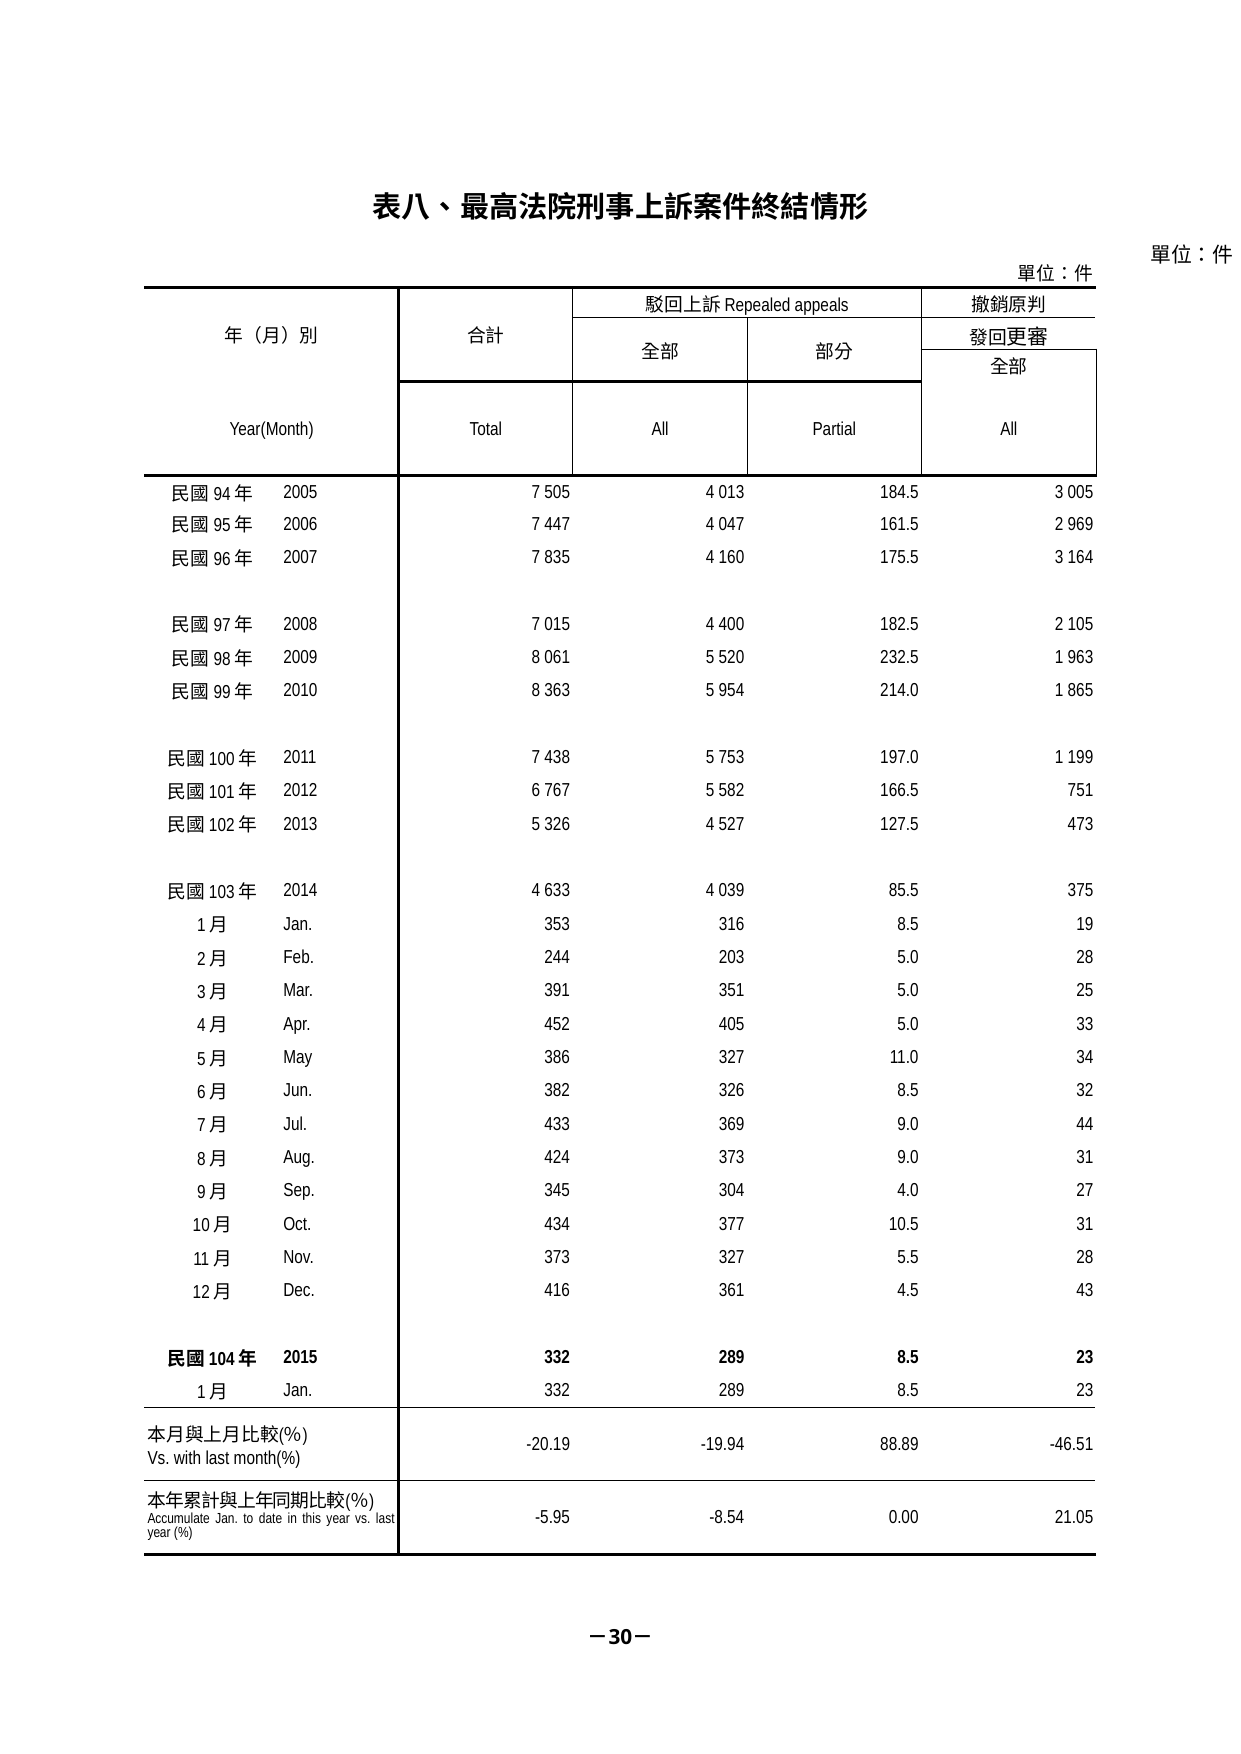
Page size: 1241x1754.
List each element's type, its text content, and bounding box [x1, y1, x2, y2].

table_cell -46.51 [921, 1407, 1096, 1480]
table_cell 7 438 [400, 740, 573, 773]
table_cell 本月與上月比較(％) Vs. with last month(%) [144, 1408, 397, 1480]
table_cell 民國 98年 [144, 640, 280, 673]
table_cell 351 [573, 974, 747, 1007]
table_cell 4 527 [573, 807, 747, 840]
table_cell 8.5 [747, 907, 921, 940]
table_cell 部分 [748, 318, 921, 380]
table_cell 25 [921, 974, 1096, 1007]
table_cell 4 633 [400, 874, 573, 907]
table_cell 452 [400, 1007, 573, 1040]
table_cell 民國102年 [144, 807, 280, 840]
table_cell 2月 [144, 940, 280, 973]
table_cell 7 505 [400, 477, 573, 507]
table_cell -8.54 [573, 1481, 747, 1553]
table_cell 34 [921, 1040, 1096, 1073]
table_cell 8 363 [400, 674, 573, 707]
table_cell 0.00 [747, 1481, 921, 1553]
table_cell -19.94 [573, 1408, 747, 1480]
table_cell 8月 [144, 1140, 280, 1173]
table_cell 1月 [144, 1374, 280, 1407]
table_cell 本年累計與上年同期比較(％) Accumulate Jan. to date in this year vs. last year (%) [144, 1481, 397, 1553]
table_cell 8.5 [747, 1340, 921, 1373]
table_cell 232.5 [747, 640, 921, 673]
table_cell 7 447 [400, 507, 573, 540]
table_cell 民國 97年 [144, 607, 280, 640]
table_cell [280, 707, 397, 740]
text [1150, 231, 1240, 239]
table_cell Jul. [280, 1107, 397, 1140]
table_cell [573, 574, 747, 607]
table_cell 2011 [280, 740, 397, 773]
table_cell [400, 707, 573, 740]
table_cell 19 [921, 907, 1096, 940]
table_cell 2007 [280, 540, 397, 573]
text 單位：件 [148, 259, 1092, 286]
table_cell 8 061 [400, 640, 573, 673]
table_cell 5.0 [747, 974, 921, 1007]
table_cell 197.0 [747, 740, 921, 773]
table_cell 6月 [144, 1074, 280, 1107]
table_cell 2005 [280, 477, 397, 507]
table_cell 28 [921, 940, 1096, 973]
table_cell 5月 [144, 1040, 280, 1073]
table_cell 12月 [144, 1274, 280, 1307]
table_cell 244 [400, 940, 573, 973]
table_cell 9月 [144, 1174, 280, 1207]
table_cell Year(Month) [144, 380, 397, 473]
table_cell 5 520 [573, 640, 747, 673]
table_cell 382 [400, 1074, 573, 1107]
table_cell 203 [573, 940, 747, 973]
table_cell 9.0 [747, 1107, 921, 1140]
table_cell 327 [573, 1040, 747, 1073]
table_cell 289 [573, 1340, 747, 1373]
table_cell 27 [921, 1174, 1096, 1207]
table_cell 424 [400, 1140, 573, 1173]
table_cell 182.5 [747, 607, 921, 640]
table_cell 4 160 [573, 540, 747, 573]
table_cell 377 [573, 1207, 747, 1240]
table_cell 32 [921, 1074, 1096, 1107]
table_cell 10月 [144, 1207, 280, 1240]
table_cell Total [400, 383, 572, 473]
table_cell 2009 [280, 640, 397, 673]
table_cell 175.5 [747, 540, 921, 573]
table_header 年（月）別 [144, 289, 397, 380]
table_cell 2 105 [921, 607, 1096, 640]
table_cell Feb. [280, 940, 397, 973]
table_cell 405 [573, 1007, 747, 1040]
table_cell 11月 [144, 1240, 280, 1273]
table_cell [144, 840, 280, 873]
table_cell 44 [921, 1107, 1096, 1140]
table_cell [573, 707, 747, 740]
table_cell Nov. [280, 1240, 397, 1273]
table_cell 375 [921, 874, 1096, 907]
table_cell 127.5 [747, 807, 921, 840]
table_cell [747, 1307, 921, 1340]
table_cell 5.0 [747, 940, 921, 973]
table_cell 全部 [922, 350, 1096, 380]
table_cell 332 [400, 1340, 573, 1373]
table_cell 23 [921, 1340, 1096, 1373]
table_cell 4.5 [747, 1274, 921, 1307]
table_cell [400, 1307, 573, 1340]
table_cell 4 047 [573, 507, 747, 540]
table_cell 373 [573, 1140, 747, 1173]
table_cell 民國100年 [144, 740, 280, 773]
table_cell [144, 574, 280, 607]
table_cell 8.5 [747, 1074, 921, 1107]
table_cell Aug. [280, 1140, 397, 1173]
table_cell Jan. [280, 1374, 397, 1407]
table_cell 3月 [144, 974, 280, 1007]
table_cell [921, 840, 1096, 873]
table_cell 6 767 [400, 774, 573, 807]
table_cell 8.5 [747, 1374, 921, 1407]
table_cell 751 [921, 774, 1096, 807]
table_cell Dec. [280, 1274, 397, 1307]
table_cell 4.0 [747, 1174, 921, 1207]
table_header 駁回上訴Repealed appeals [573, 289, 921, 317]
table_cell 304 [573, 1174, 747, 1207]
table_cell 2008 [280, 607, 397, 640]
table_cell 2013 [280, 807, 397, 840]
table_cell 353 [400, 907, 573, 940]
table_cell 326 [573, 1074, 747, 1107]
table_cell 民國 95年 [144, 507, 280, 540]
table_cell 1 865 [921, 674, 1096, 707]
table_cell 166.5 [747, 774, 921, 807]
table_cell 23 [921, 1374, 1096, 1407]
table_cell Partial [748, 383, 921, 473]
table_header 合計 [400, 289, 572, 380]
table_cell 9.0 [747, 1140, 921, 1173]
text 表八、最高法院刑事上訴案件終結情形 [148, 183, 1092, 225]
table_cell 21.05 [921, 1480, 1096, 1553]
table_cell 3 164 [921, 540, 1096, 573]
table_cell 361 [573, 1274, 747, 1307]
table_cell Sep. [280, 1174, 397, 1207]
table_cell 4月 [144, 1007, 280, 1040]
table_cell 民國103年 [144, 874, 280, 907]
table_cell 214.0 [747, 674, 921, 707]
table_cell 10.5 [747, 1207, 921, 1240]
table_cell [400, 574, 573, 607]
text [1150, 264, 1240, 271]
table_cell 184.5 [747, 477, 921, 507]
table_cell 5.0 [747, 1007, 921, 1040]
table_cell 289 [573, 1374, 747, 1407]
table_cell 民國101年 [144, 774, 280, 807]
table_cell Apr. [280, 1007, 397, 1040]
table_cell 33 [921, 1007, 1096, 1040]
table_cell 416 [400, 1274, 573, 1307]
table_cell 369 [573, 1107, 747, 1140]
table_cell 2010 [280, 674, 397, 707]
table_cell [747, 840, 921, 873]
table_cell 5 326 [400, 807, 573, 840]
table_cell 5 954 [573, 674, 747, 707]
table_cell [400, 840, 573, 873]
table_cell 28 [921, 1240, 1096, 1273]
table_cell [280, 1307, 397, 1340]
table_cell May [280, 1040, 397, 1073]
table_cell 5 753 [573, 740, 747, 773]
table_cell 434 [400, 1207, 573, 1240]
table_cell 2 969 [921, 507, 1096, 540]
table_cell 345 [400, 1174, 573, 1207]
table_cell [921, 574, 1096, 607]
table_cell 161.5 [747, 507, 921, 540]
table_cell 473 [921, 807, 1096, 840]
table_cell 4 013 [573, 477, 747, 507]
table_cell -5.95 [400, 1481, 573, 1553]
table_cell [573, 1307, 747, 1340]
table_cell 1月 [144, 907, 280, 940]
table_cell 316 [573, 907, 747, 940]
table_cell [144, 707, 280, 740]
table_cell 7 835 [400, 540, 573, 573]
table_cell [280, 574, 397, 607]
table_cell 391 [400, 974, 573, 1007]
table_header 撤銷原判 [922, 289, 1096, 317]
table_cell -20.19 [400, 1408, 573, 1480]
table_cell 327 [573, 1240, 747, 1273]
table_cell 4 400 [573, 607, 747, 640]
table_cell 31 [921, 1140, 1096, 1173]
table_cell 1 199 [921, 740, 1096, 773]
table_cell 2006 [280, 507, 397, 540]
table_cell [921, 1307, 1096, 1340]
table_cell 全部 [573, 318, 747, 380]
table_cell [921, 707, 1096, 740]
text 單位：件 [1150, 239, 1240, 264]
table_cell 1 963 [921, 640, 1096, 673]
table_cell 5 582 [573, 774, 747, 807]
table_cell 民國104年 [144, 1340, 280, 1373]
table_cell 85.5 [747, 874, 921, 907]
table_cell 11.0 [747, 1040, 921, 1073]
table_cell 民國 94年 [144, 477, 280, 507]
table_cell 43 [921, 1274, 1096, 1307]
table_cell Mar. [280, 974, 397, 1007]
table_cell 民國 96年 [144, 540, 280, 573]
table_cell 2012 [280, 774, 397, 807]
table_cell 7 015 [400, 607, 573, 640]
table_cell 31 [921, 1207, 1096, 1240]
table_cell 88.89 [747, 1408, 921, 1480]
table_cell Oct. [280, 1207, 397, 1240]
table_cell All [573, 383, 747, 473]
table_cell All [922, 380, 1096, 473]
table_cell [280, 840, 397, 873]
table_cell 發回更審 [922, 317, 1096, 348]
table_cell Jan. [280, 907, 397, 940]
table_cell [573, 840, 747, 873]
table_cell 386 [400, 1040, 573, 1073]
table_cell [747, 707, 921, 740]
table_cell 民國 99年 [144, 674, 280, 707]
table_cell [144, 1307, 280, 1340]
table_cell 332 [400, 1374, 573, 1407]
table_cell [747, 574, 921, 607]
table_cell 2015 [280, 1340, 397, 1373]
table_cell 373 [400, 1240, 573, 1273]
table_cell Jun. [280, 1074, 397, 1107]
table_cell 2014 [280, 874, 397, 907]
table_cell 3 005 [921, 477, 1096, 507]
table_cell 5.5 [747, 1240, 921, 1273]
table_cell 4 039 [573, 874, 747, 907]
table_cell 433 [400, 1107, 573, 1140]
table_cell 7月 [144, 1107, 280, 1140]
